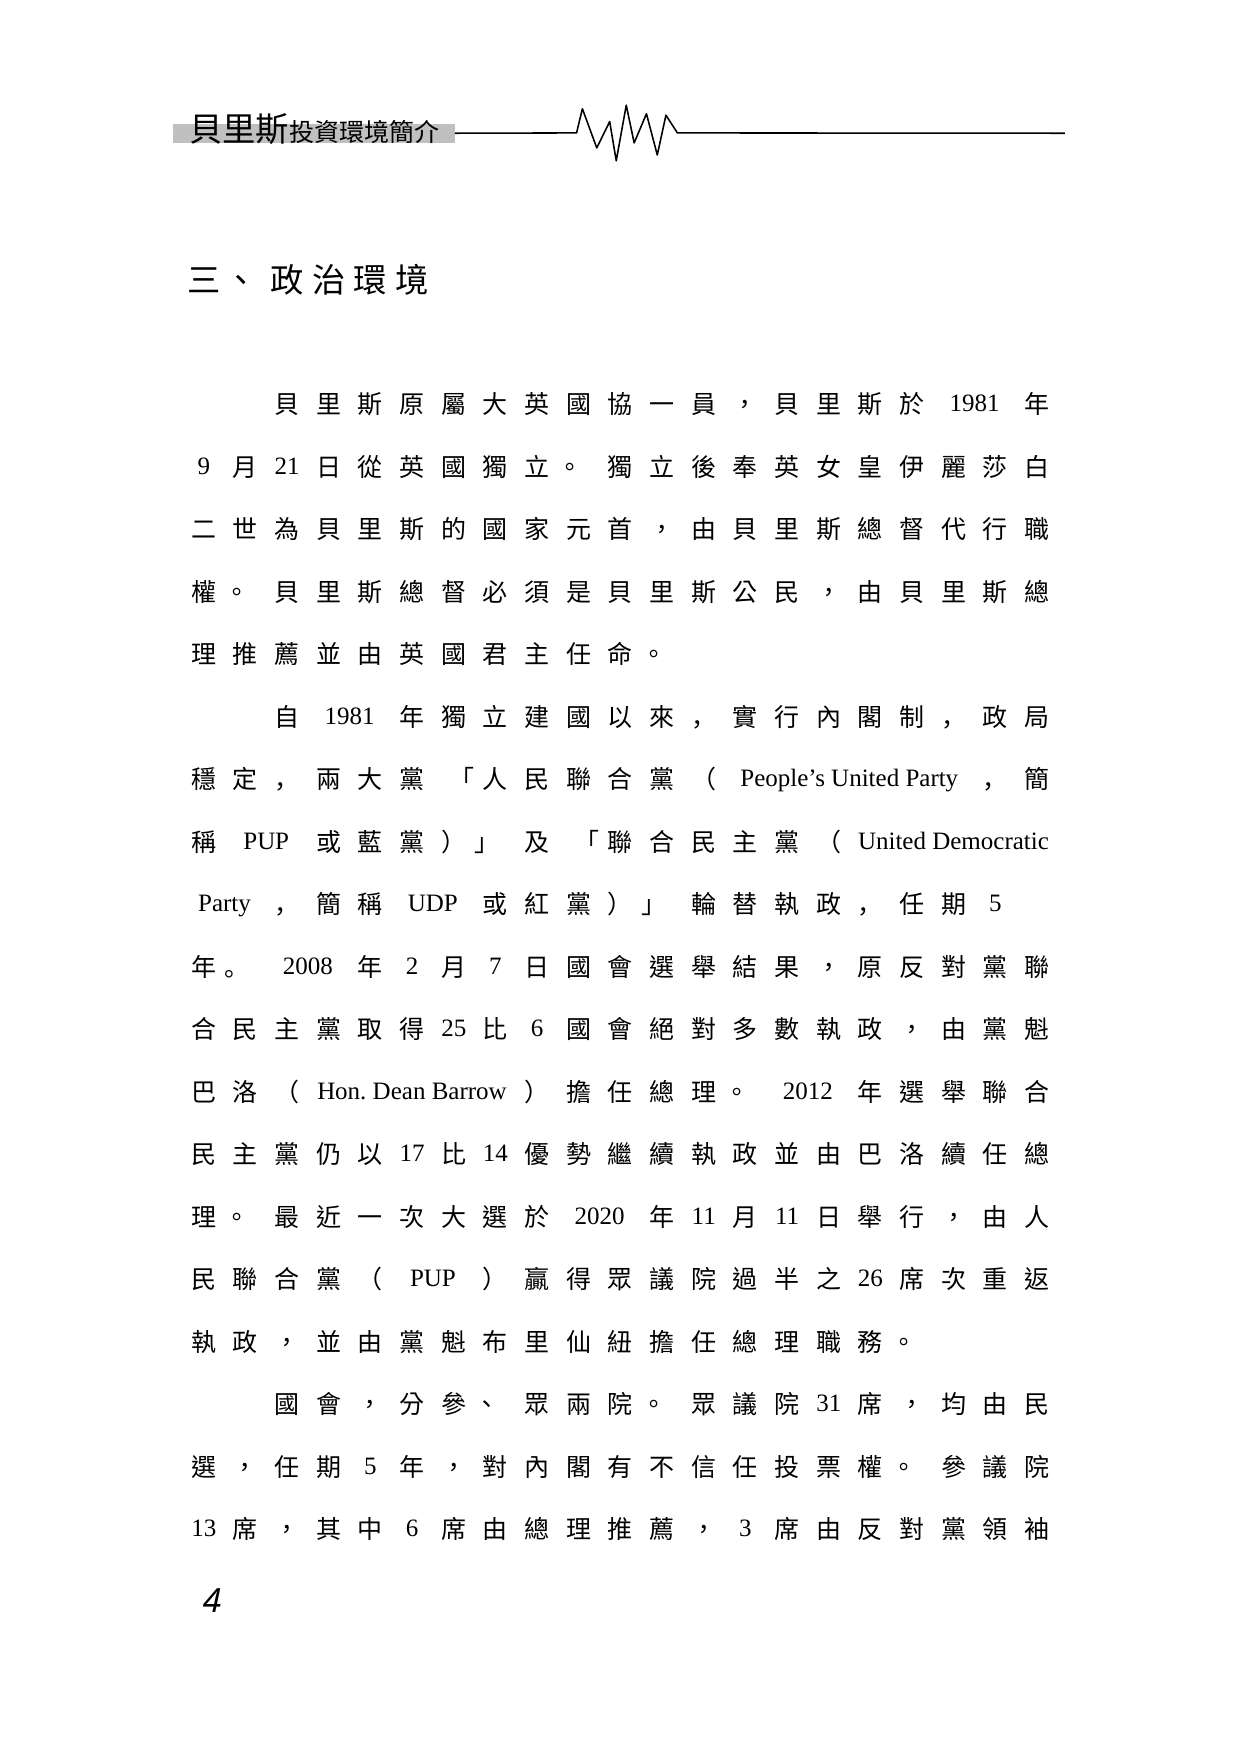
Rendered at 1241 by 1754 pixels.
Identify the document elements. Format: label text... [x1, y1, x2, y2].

text 貝里斯原屬大英國協一員，貝里斯於1981年9月21日從英國獨立。獨立後奉英女皇伊麗莎白二世為貝里斯的國家元首，由貝里斯總督代行職權。貝里斯總督必須是貝里斯公民，由貝里斯總理推薦並由英國君主任命。 [183, 361, 1058, 674]
text 自1981年獨立建國以來，實行內閣制，政局穩定，兩大黨「人民聯合黨（People’s United Party，簡稱PUP或藍黨）」及「聯合民主黨（United Democratic Party，簡稱UDP或紅黨）」輪替執政，任期5年。2008年2月7日國會選舉結果，原反對黨聯合民主黨取得25比6國會絕對多數執政，由黨魁巴洛（Hon. Dean Barrow）擔任總理。2012年選舉聯合民主黨仍以17比14優勢繼續執政並由巴洛續任總理。最近一次大選於2020年11月11日舉行，由人民聯合黨（PUP）贏得眾議院過半之26席次重返執政，並由黨魁布里仙紐擔任總理職務。 [183, 674, 1058, 1361]
text 三、政治環境 [183, 236, 1058, 299]
text 國會，分參、眾兩院。眾議院31席，均由民選，任期5年，對內閣有不信任投票權。參議院13席，其中6席由總理推薦，3席由反對黨領袖 [183, 1361, 1058, 1549]
